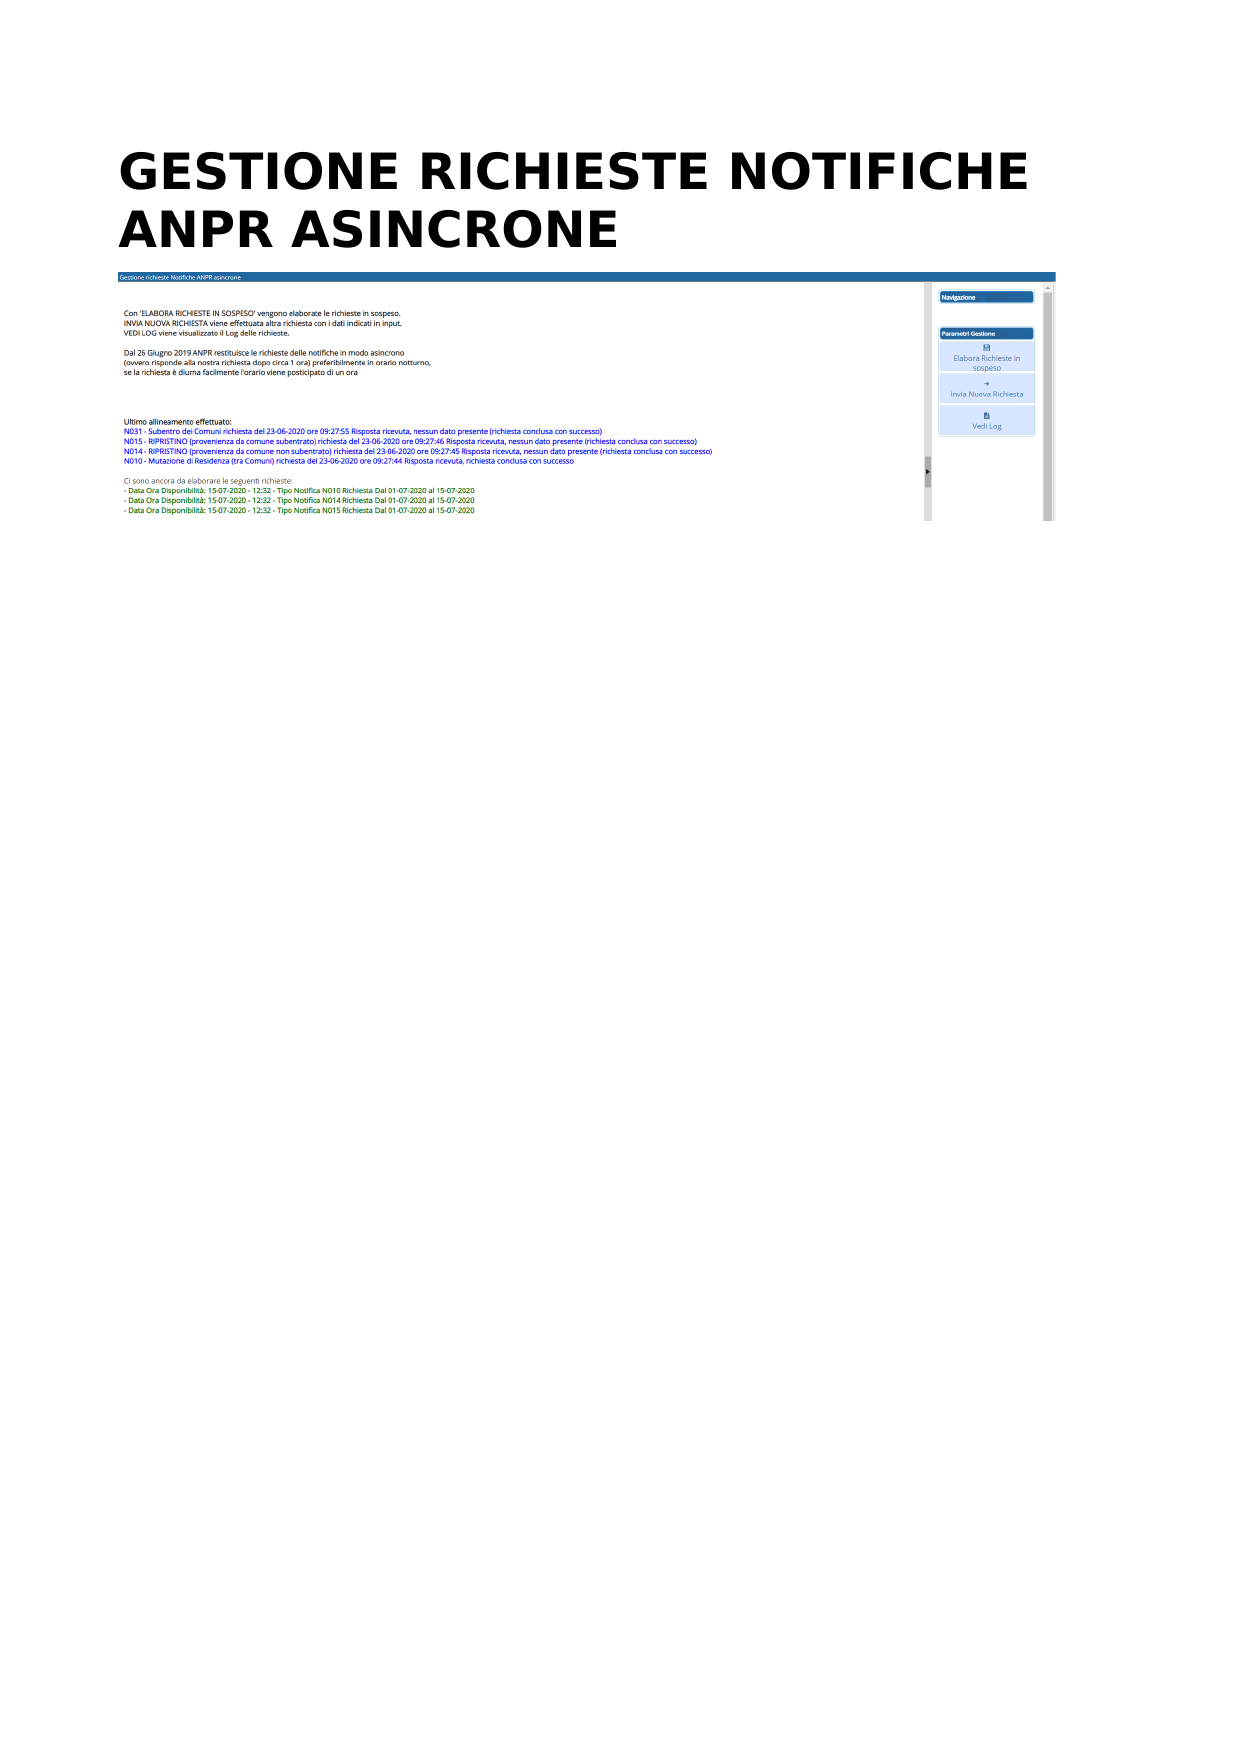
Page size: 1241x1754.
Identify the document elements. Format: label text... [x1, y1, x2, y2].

subtitle GESTIONE RICHIESTE NOTIFICHE ANPR ASINCRONE [118, 143, 1122, 259]
picture [118, 272, 1056, 521]
